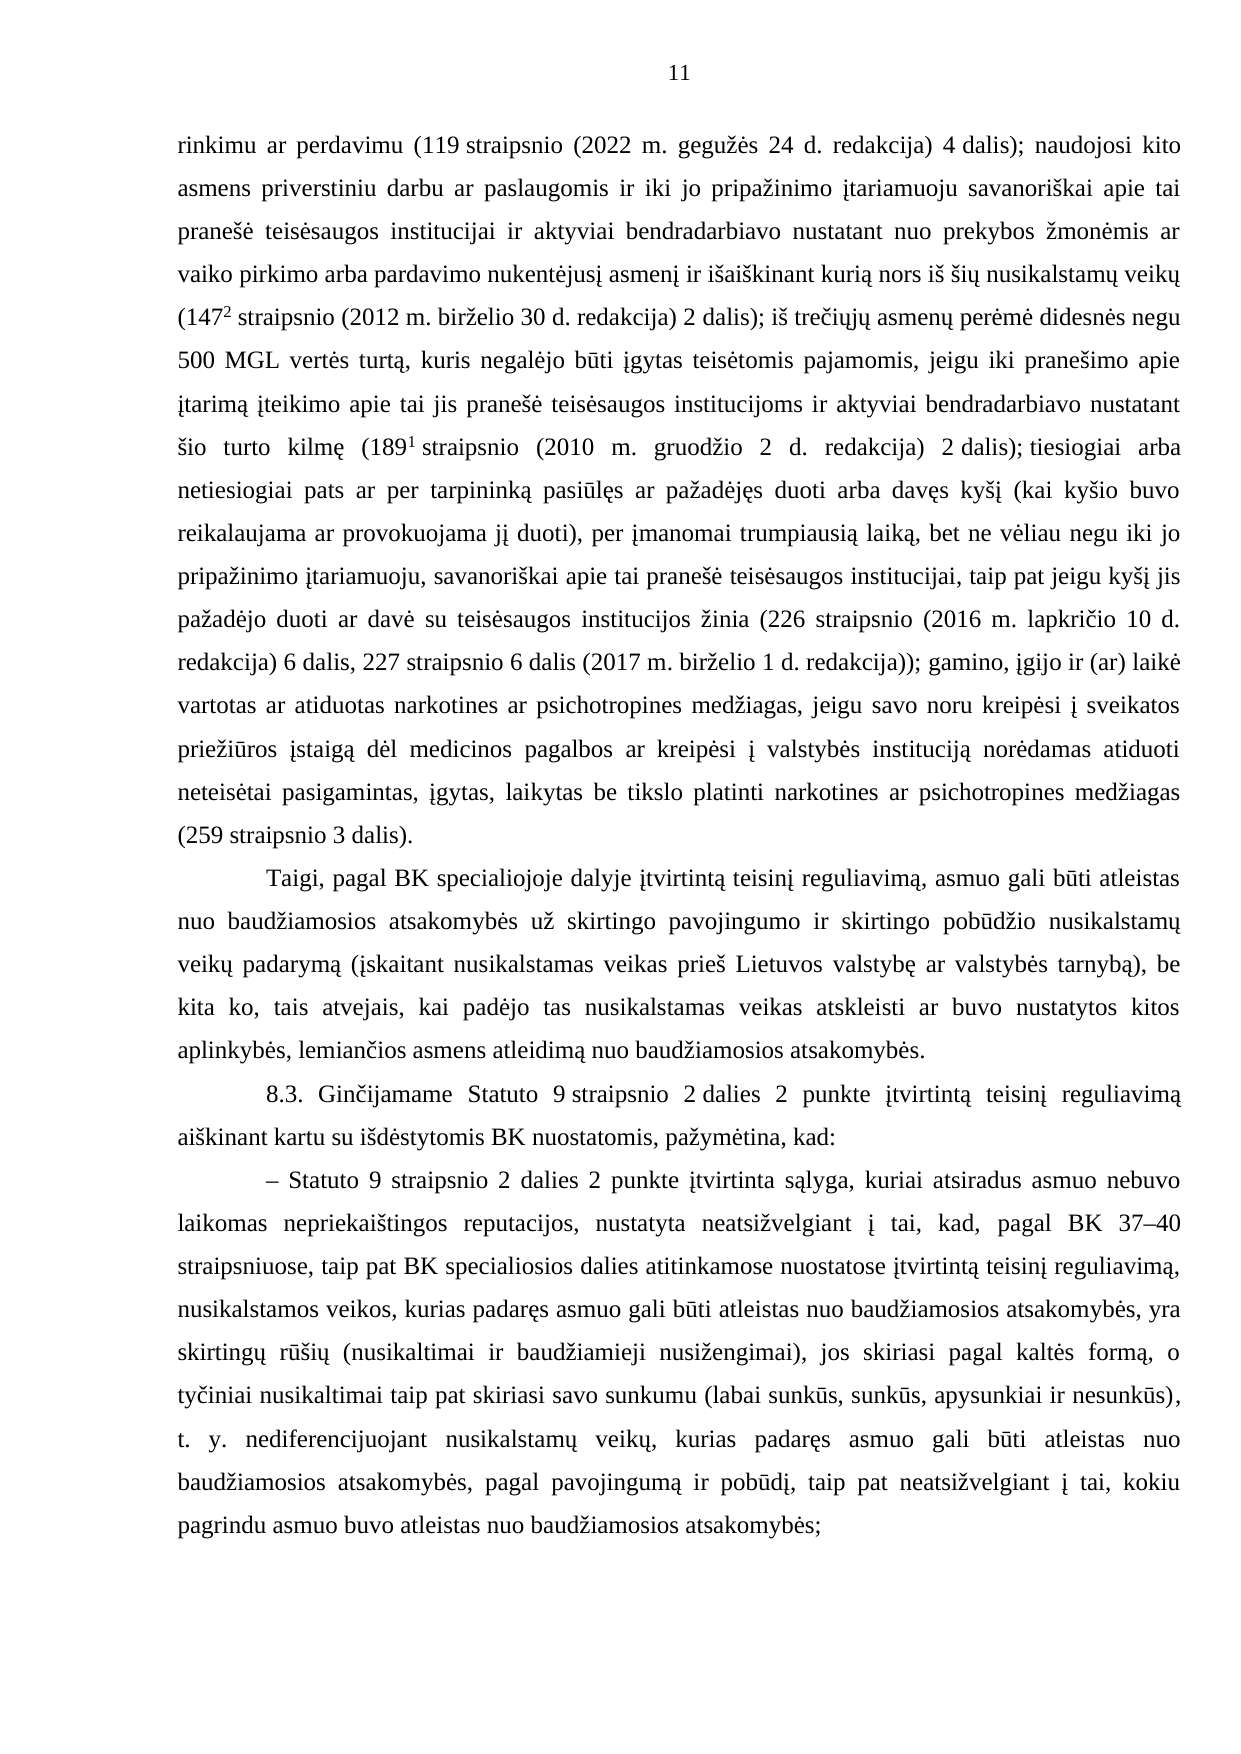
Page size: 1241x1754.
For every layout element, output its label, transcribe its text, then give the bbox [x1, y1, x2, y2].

text 8.3. Ginčijamame Statuto 9 straipsnio 2 dalies 2 punkte įtvirtintą teisinį reguliavimą aiškinant kartu su išdėstytomis BK nuostatomis, pažymėtina, kad: [177, 1079, 1181, 1151]
text rinkimu ar perdavimu (119 straipsnio (2022 m. gegužės 24 d. redakcija) 4 dalis); naudojosi kito asmens priverstiniu darbu ar paslaugomis ir iki jo pripažinimo įtariamuoju savanoriškai apie tai pranešė teisėsaugos institucijai ir aktyviai bendradarbiavo nustatant nuo prekybos žmonėmis ar vaiko pirkimo arba pardavimo nukentėjusį asmenį ir išaiškinant kurią nors iš šių nusikalstamų veikų (1472 straipsnio (2012 m. birželio 30 d. redakcija) 2 dalis); iš trečiųjų asmenų perėmė didesnės negu 500 MGL vertės turtą, kuris negalėjo būti įgytas teisėtomis pajamomis, jeigu iki pranešimo apie įtarimą įteikimo apie tai jis pranešė teisėsaugos institucijoms ir aktyviai bendradarbiavo nustatant šio turto kilmę (1891 straipsnio (2010 m. gruodžio 2 d. redakcija) 2 dalis); tiesiogiai arba netiesiogiai pats ar per tarpininką pasiūlęs ar pažadėjęs duoti arba davęs kyšį (kai kyšio buvo reikalaujama ar provokuojama jį duoti), per įmanomai trumpiausią laiką, bet ne vėliau negu iki jo pripažinimo įtariamuoju, savanoriškai apie tai pranešė teisėsaugos institucijai, taip pat jeigu kyšį jis pažadėjo duoti ar davė su teisėsaugos institucijos žinia (226 straipsnio (2016 m. lapkričio 10 d. redakcija) 6 dalis, 227 straipsnio 6 dalis (2017 m. birželio 1 d. redakcija)); gamino, įgijo ir (ar) laikė vartotas ar atiduotas narkotines ar psichotropines medžiagas, jeigu savo noru kreipėsi į sveikatos priežiūros įstaigą dėl medicinos pagalbos ar kreipėsi į valstybės instituciją norėdamas atiduoti neteisėtai pasigamintas, įgytas, laikytas be tikslo platinti narkotines ar psichotropines medžiagas (259 straipsnio 3 dalis). [177, 130, 1181, 849]
text – Statuto 9 straipsnio 2 dalies 2 punkte įtvirtinta sąlyga, kuriai atsiradus asmuo nebuvo laikomas nepriekaištingos reputacijos, nustatyta neatsižvelgiant į tai, kad, pagal BK 37–40 straipsniuose, taip pat BK specialiosios dalies atitinkamose nuostatose įtvirtintą teisinį reguliavimą, nusikalstamos veikos, kurias padaręs asmuo gali būti atleistas nuo baudžiamosios atsakomybės, yra skirtingų rūšių (nusikaltimai ir baudžiamieji nusižengimai), jos skiriasi pagal kaltės formą, o tyčiniai nusikaltimai taip pat skiriasi savo sunkumu (labai sunkūs, sunkūs, apysunkiai ir nesunkūs), t. y. nediferencijuojant nusikalstamų veikų, kurias padaręs asmuo gali būti atleistas nuo baudžiamosios atsakomybės, pagal pavojingumą ir pobūdį, taip pat neatsižvelgiant į tai, kokiu pagrindu asmuo buvo atleistas nuo baudžiamosios atsakomybės; [177, 1165, 1181, 1539]
text Taigi, pagal BK specialiojoje dalyje įtvirtintą teisinį reguliavimą, asmuo gali būti atleistas nuo baudžiamosios atsakomybės už skirtingo pavojingumo ir skirtingo pobūdžio nusikalstamų veikų padarymą (įskaitant nusikalstamas veikas prieš Lietuvos valstybę ar valstybės tarnybą), be kita ko, tais atvejais, kai padėjo tas nusikalstamas veikas atskleisti ar buvo nustatytos kitos aplinkybės, lemiančios asmens atleidimą nuo baudžiamosios atsakomybės. [177, 863, 1181, 1064]
